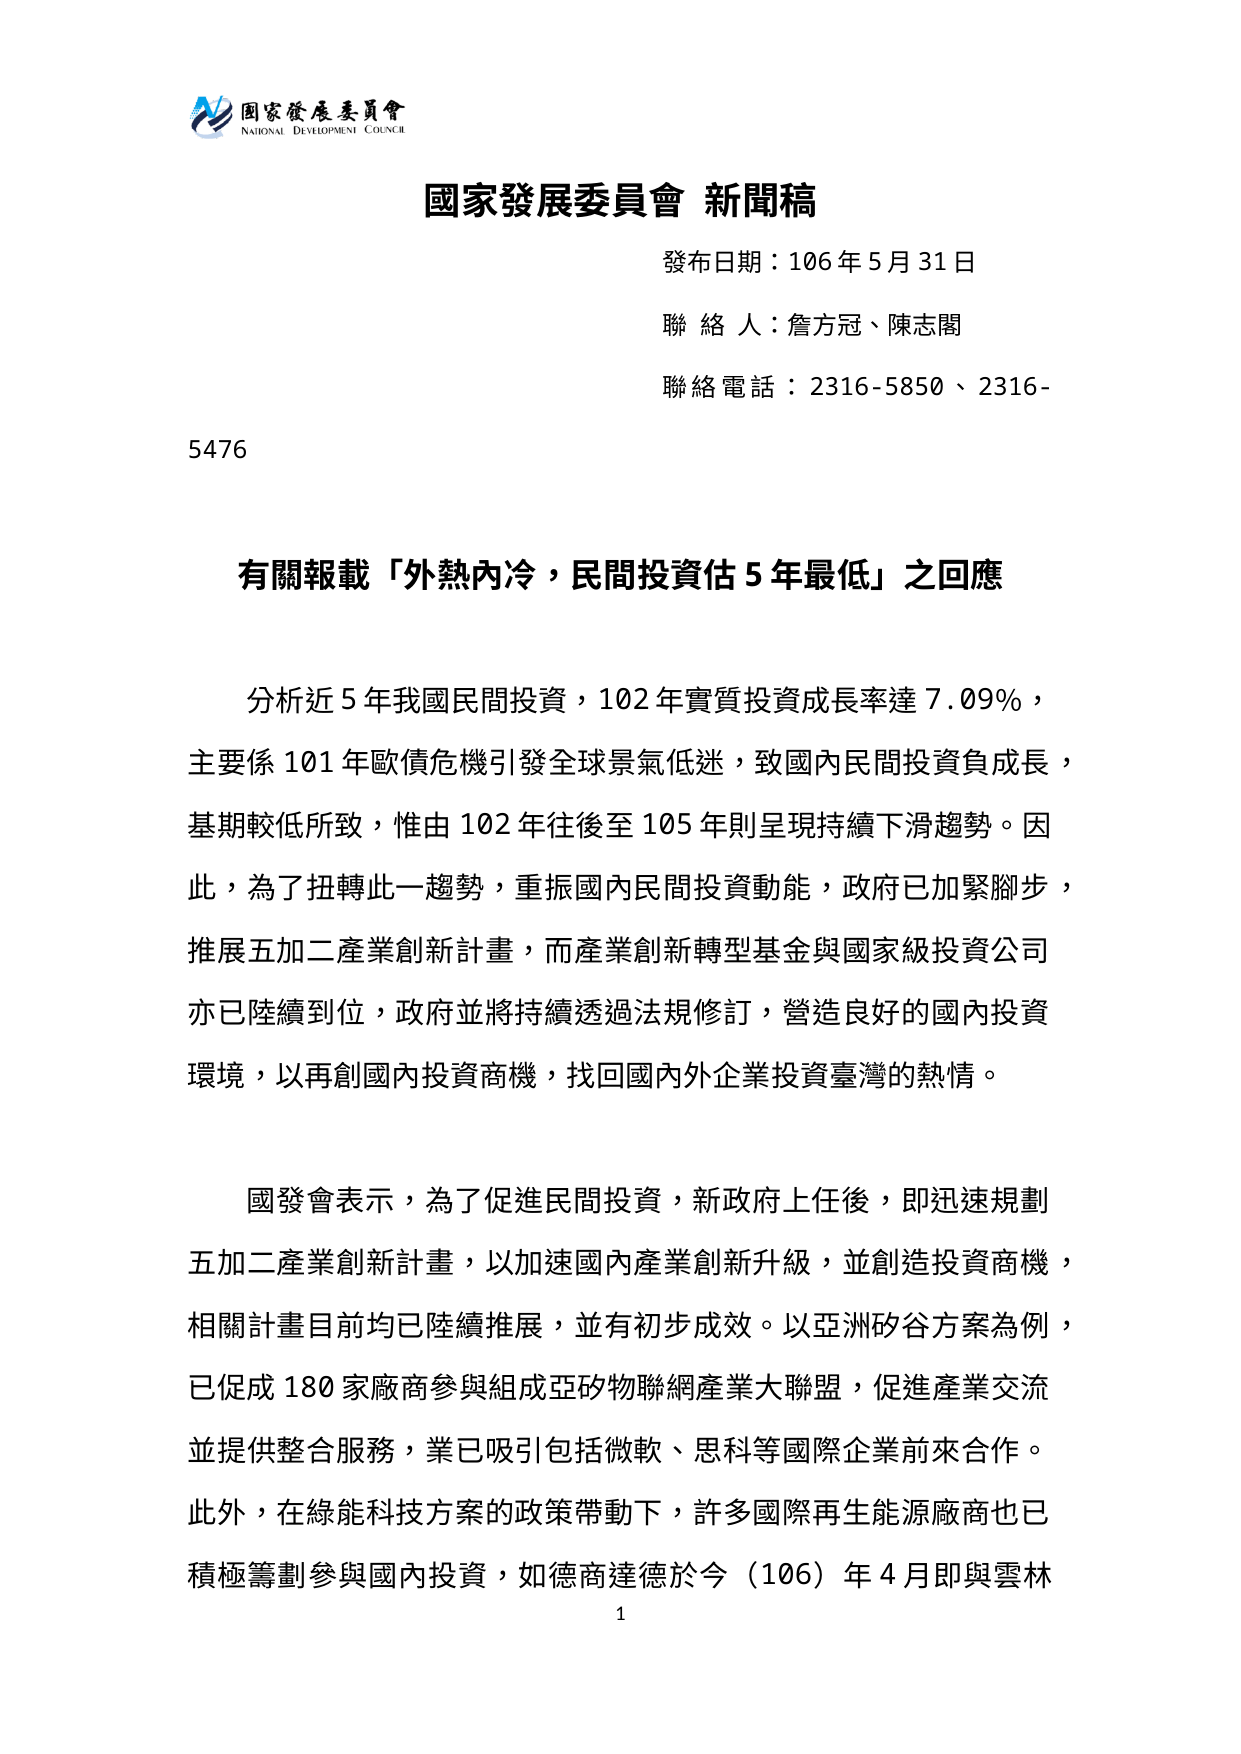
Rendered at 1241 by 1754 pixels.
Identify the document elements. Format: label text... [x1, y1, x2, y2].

text 聯 絡 人：詹方冠、陳志閣 [187, 282, 1053, 344]
text 分析近5年我國民間投資，102年實質投資成長率達7.09％，主要係101年歐債危機引發全球景氣低迷，致國內民間投資負成長，基期較低所致，惟由102年往後至105年則呈現持續下滑趨勢。因此，為了扭轉此一趨勢，重振國內民間投資動能，政府已加緊腳步，推展五加二產業創新計畫，而產業創新轉型基金與國家級投資公司亦已陸續到位，政府並將持續透過法規修訂，營造良好的國內投資環境，以再創國內投資商機，找回國內外企業投資臺灣的熱情。 [187, 657, 1053, 1094]
text 國家發展委員會 新聞稿 [187, 157, 1053, 219]
text 有關報載「外熱內冷，民間投資估5年最低」之回應 [187, 532, 1053, 594]
text 聯絡電話：2316-5850、2316-5476 [187, 344, 1053, 469]
text 發布日期：106年5月31日 [187, 219, 1053, 282]
text 國發會表示，為了促進民間投資，新政府上任後，即迅速規劃五加二產業創新計畫，以加速國內產業創新升級，並創造投資商機，相關計畫目前均已陸續推展，並有初步成效。以亞洲矽谷方案為例，已促成180家廠商參與組成亞矽物聯網產業大聯盟，促進產業交流並提供整合服務，業已吸引包括微軟、思科等國際企業前來合作。此外，在綠能科技方案的政策帶動下，許多國際再生能源廠商也已積極籌劃參與國內投資，如德商達德於今（106）年4月即與雲林縣政府簽署合作備忘錄，預計推動近2,000億元的綠能投資。而為了讓企業能順利取得資金，政府除於去（105）年7月成立了規模1,000億元的產業創新轉型基金，國家級投資公司也已於近期成立，民間反映熱絡，將為國內投資注入更多活水。 [187, 1157, 1053, 1594]
